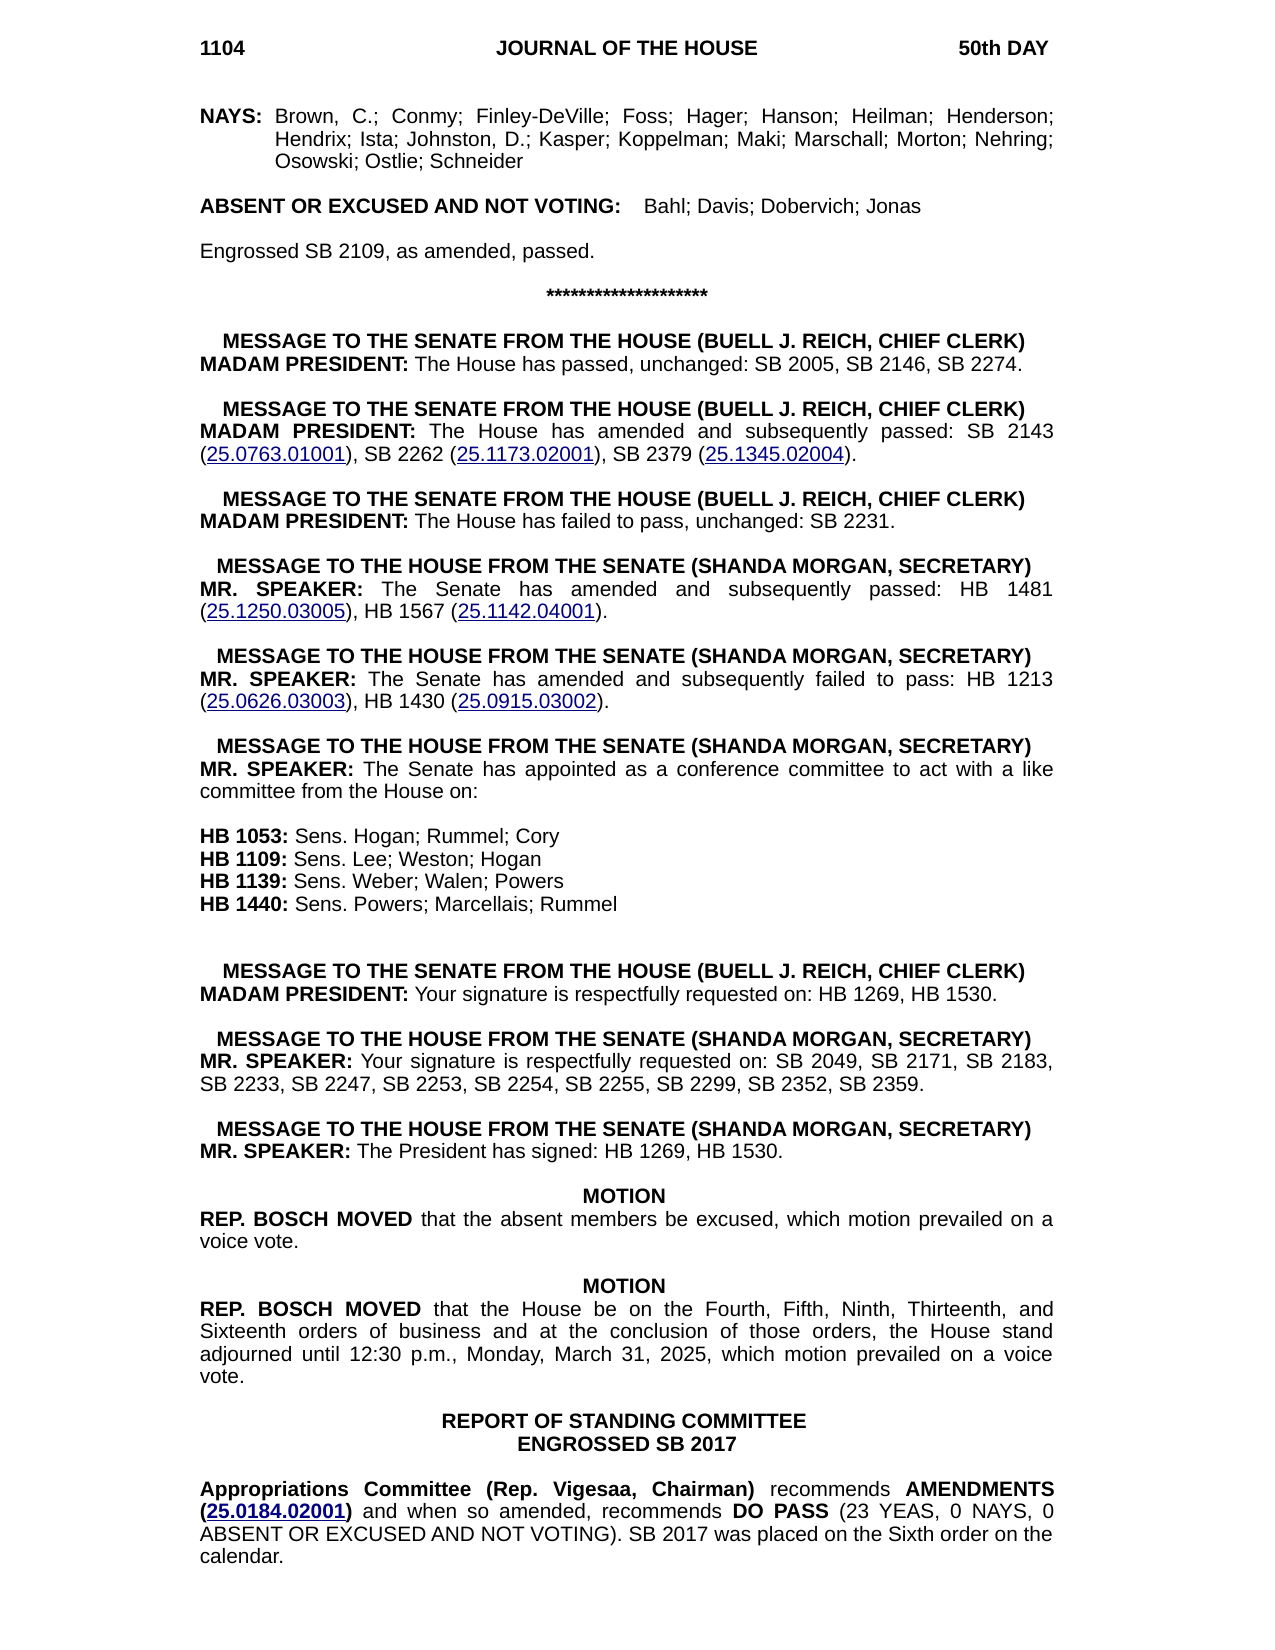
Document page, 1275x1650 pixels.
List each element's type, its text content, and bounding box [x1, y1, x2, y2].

text MADAM PRESIDENT: Your signature is respectfully requested on: HB 1269, HB 1530. [199, 983, 1054, 1006]
text MESSAGE TO THE HOUSE FROM THE SENATE (SHANDA MORGAN, SECRETARY) [199, 556, 1054, 578]
text MOTION [199, 1276, 1054, 1298]
text MR. SPEAKER: The Senate has appointed as a conference committee to act with a like committee from the House on: [199, 758, 1054, 803]
text MOTION [199, 1186, 1054, 1208]
text REP. BOSCH MOVED that the absent members be excused, which motion prevailed on a voice vote. [199, 1208, 1054, 1253]
title NAYS: Brown, C.; Conmy; Finley-DeVille; Foss; Hager; Hanson; Heilman; Henderson; Hendrix; Ista; Johnston, D.; Kasper; Koppelman; Maki; Marschall; Morton; Nehring; Osowski; Ostlie; Schneider [199, 106, 1054, 173]
text REPORT OF STANDING COMMITTEE ENGROSSED SB 2017 [199, 1411, 1054, 1456]
text HB 1440: Sens. Powers; Marcellais; Rummel [199, 893, 1054, 916]
text MESSAGE TO THE SENATE FROM THE HOUSE (BUELL J. REICH, CHIEF CLERK) [199, 331, 1054, 353]
text MADAM PRESIDENT: The House has passed, unchanged: SB 2005, SB 2146, SB 2274. [199, 353, 1054, 376]
text MESSAGE TO THE SENATE FROM THE HOUSE (BUELL J. REICH, CHIEF CLERK) [199, 488, 1054, 511]
subtitle Page 1104 [9, 9, 109, 57]
text MADAM PRESIDENT: The House has failed to pass, unchanged: SB 2231. [199, 511, 1054, 533]
text REP. BOSCH MOVED that the House be on the Fourth, Fifth, Ninth, Thirteenth, and Sixteenth orders of business and at the conclusion of those orders, the House stand adjourned until 12:30 p.m., Monday, March 31, 2025, which motion prevailed on a voice vote. [199, 1298, 1054, 1388]
title ABSENT OR EXCUSED AND NOT VOTING: Bahl; Davis; Dobervich; Jonas [199, 196, 1054, 218]
text Engrossed SB 2109, as amended, passed. [199, 241, 1054, 263]
text MESSAGE TO THE HOUSE FROM THE SENATE (SHANDA MORGAN, SECRETARY) [199, 646, 1054, 668]
text MESSAGE TO THE HOUSE FROM THE SENATE (SHANDA MORGAN, SECRETARY) [199, 736, 1054, 758]
text ******************** [199, 286, 1054, 308]
text MESSAGE TO THE HOUSE FROM THE SENATE (SHANDA MORGAN, SECRETARY) [199, 1118, 1054, 1141]
text HB 1139: Sens. Weber; Walen; Powers [199, 871, 1054, 893]
text MR. SPEAKER: The Senate has amended and subsequently failed to pass: HB 1213 (25.0626.03003), HB 1430 (25.0915.03002). [199, 668, 1054, 713]
text MR. SPEAKER: The Senate has amended and subsequently passed: HB 1481 (25.1250.03005), HB 1567 (25.1142.04001). [199, 578, 1054, 623]
text MESSAGE TO THE SENATE FROM THE HOUSE (BUELL J. REICH, CHIEF CLERK) [199, 961, 1054, 983]
text MESSAGE TO THE SENATE FROM THE HOUSE (BUELL J. REICH, CHIEF CLERK) [199, 398, 1054, 421]
text MR. SPEAKER: The President has signed: HB 1269, HB 1530. [199, 1141, 1054, 1163]
text MR. SPEAKER: Your signature is respectfully requested on: SB 2049, SB 2171, SB 2183, SB 2233, SB 2247, SB 2253, SB 2254, SB 2255, SB 2299, SB 2352, SB 2359. [199, 1051, 1054, 1096]
text MESSAGE TO THE HOUSE FROM THE SENATE (SHANDA MORGAN, SECRETARY) [199, 1028, 1054, 1051]
text MADAM PRESIDENT: The House has amended and subsequently passed: SB 2143 (25.0763.01001), SB 2262 (25.1173.02001), SB 2379 (25.1345.02004). [199, 421, 1054, 466]
text HB 1053: Sens. Hogan; Rummel; Cory [199, 826, 1054, 848]
text [0, 0, 118, 66]
text HB 1109: Sens. Lee; Weston; Hogan [199, 848, 1054, 871]
text Appropriations Committee (Rep. Vigesaa, Chairman) recommends AMENDMENTS (25.0184.02001) and when so amended, recommends DO PASS (23 YEAS, 0 NAYS, 0 ABSENT OR EXCUSED AND NOT VOTING). SB 2017 was placed on the Sixth order on the calendar. [199, 1478, 1054, 1568]
